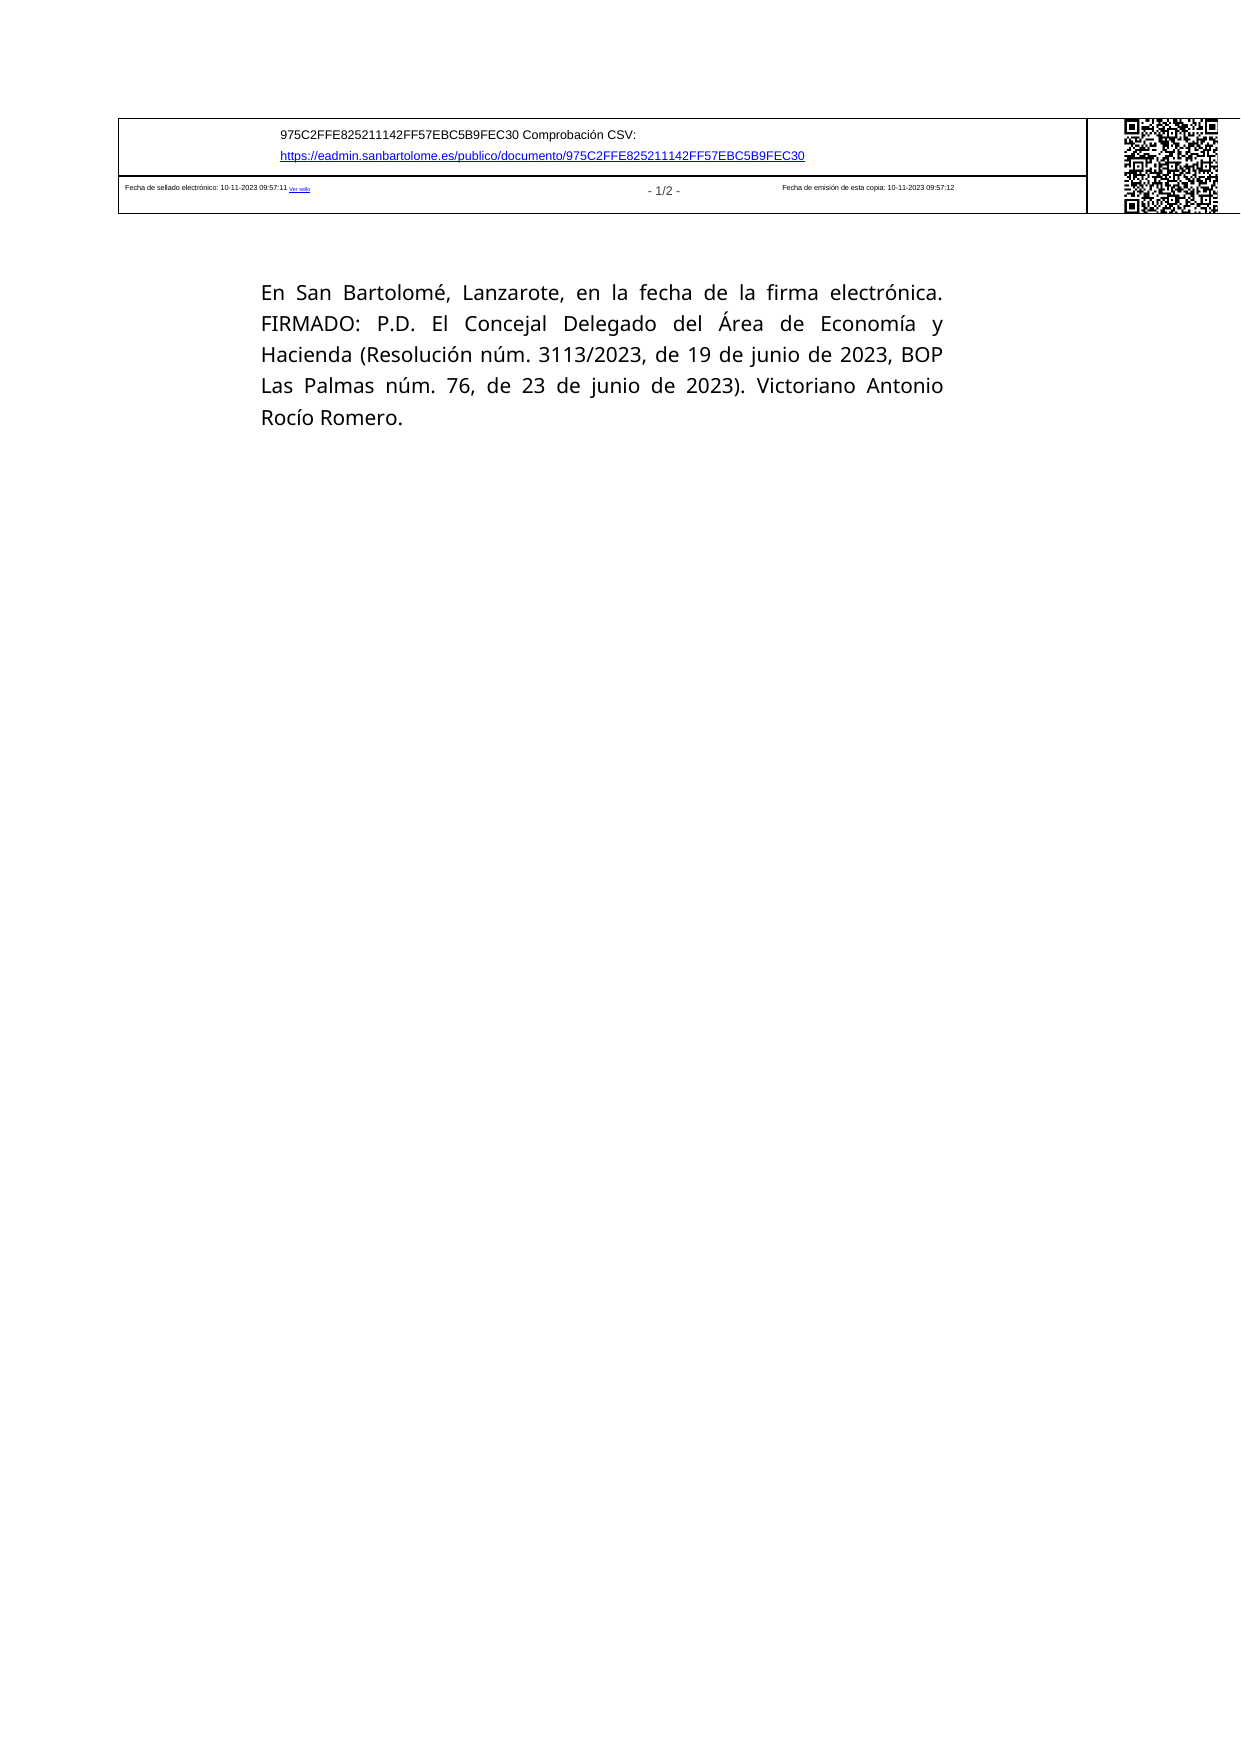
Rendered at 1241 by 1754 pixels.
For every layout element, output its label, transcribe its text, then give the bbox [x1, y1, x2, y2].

text En San Bartolomé, Lanzarote, en la fecha de la firma electrónica. FIRMADO: P.D. El Concejal Delegado del Área de Economía y Hacienda (Resolución núm. 3113/2023, de 19 de junio de 2023, BOP Las Palmas núm. 76, de 23 de junio de 2023). Victoriano Antonio Rocío Romero. [261, 278, 944, 431]
table_header [1088, 119, 1124, 213]
table_header [1218, 119, 1240, 213]
table_cell Fecha de sellado electrónico: 10-11-2023 09:57:11 Ver sello - 1/2 - Fecha de emisión de esta copia: 10-11-2023 09:57:12 [119, 177, 1086, 213]
table_cell 975C2FFE825211142FF57EBC5B9FEC30 Comprobación CSV: https://eadmin.sanbartolome.es/publico/documento/975C2FFE825211142FF57EBC5B9FEC30 [119, 119, 1086, 175]
